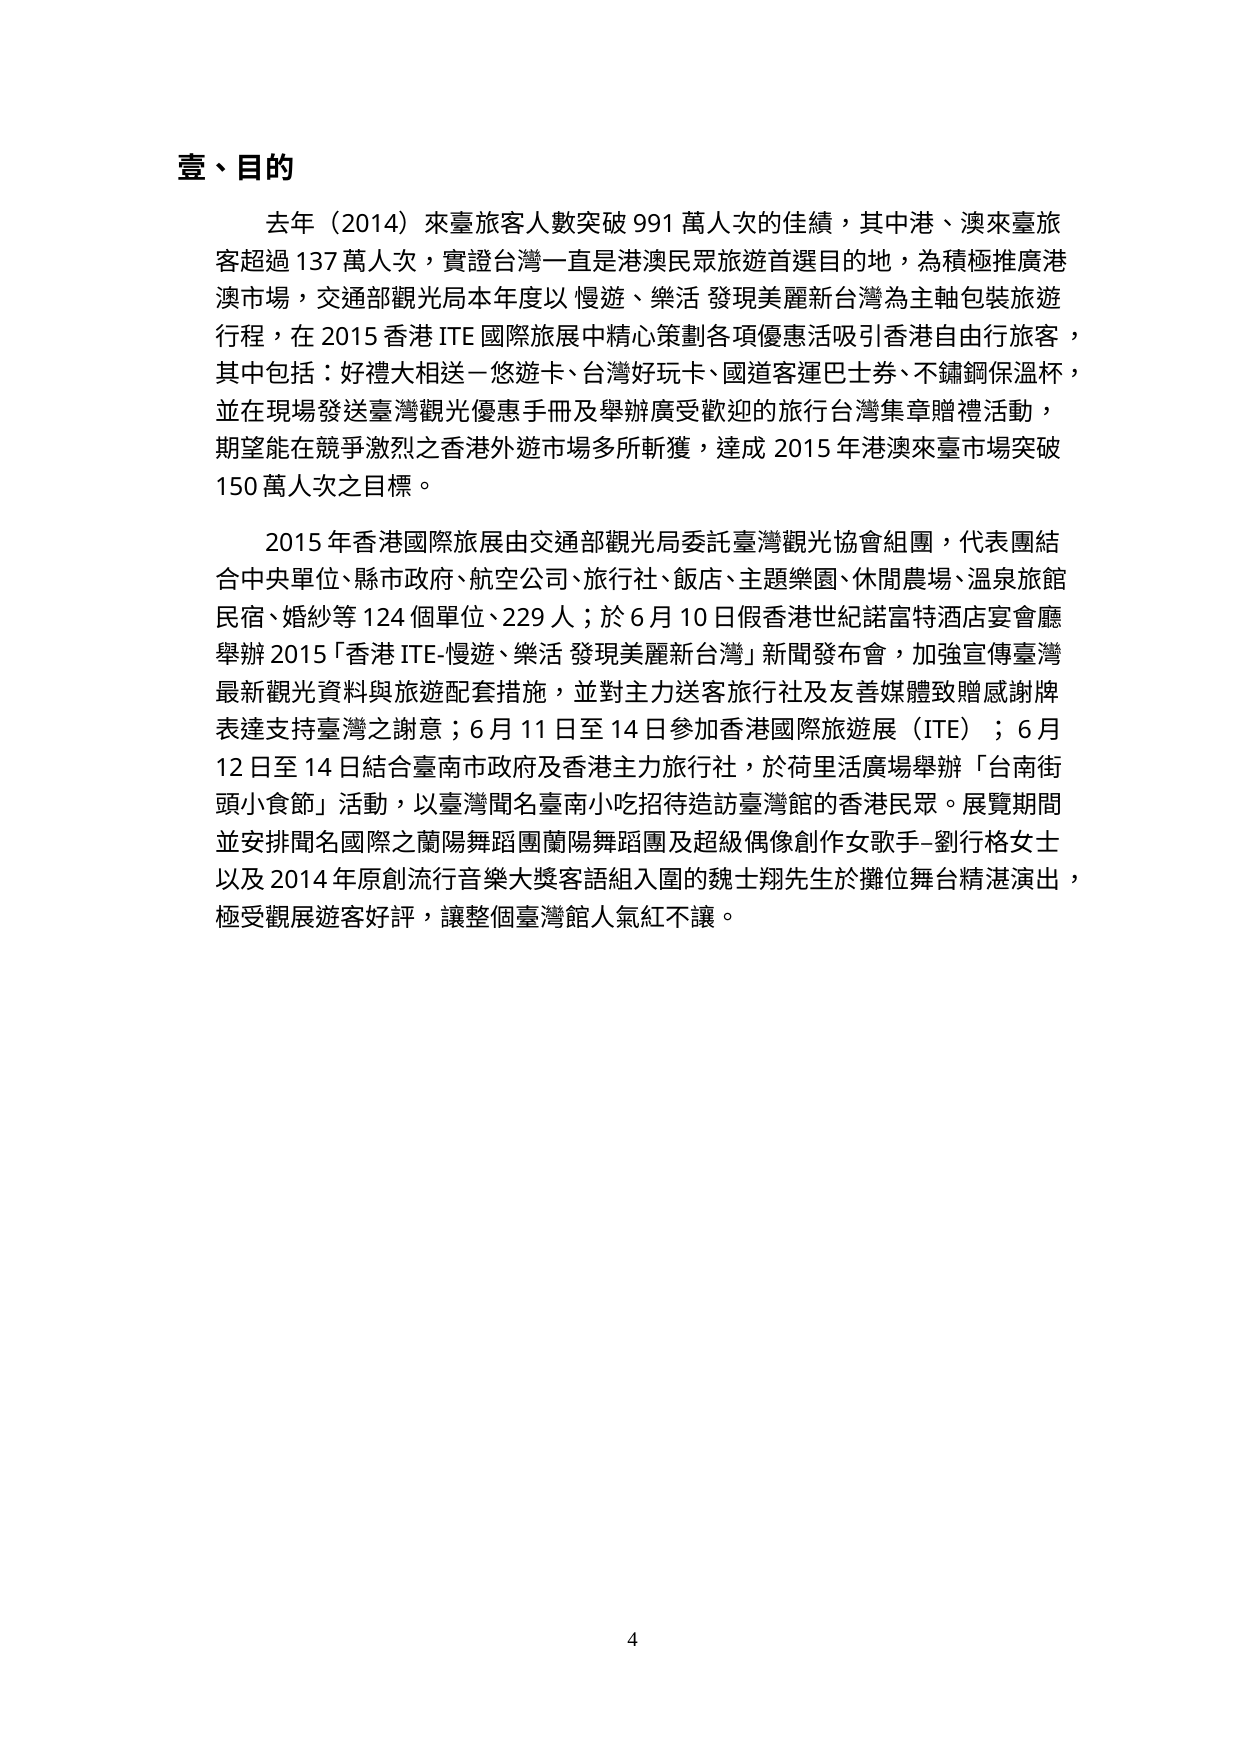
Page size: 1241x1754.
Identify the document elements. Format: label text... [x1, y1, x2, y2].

text 2015年香港國際旅展由交通部觀光局委託臺灣觀光協會組團，代表團結合中央單位、縣市政府、航空公司、旅行社、飯店、主題樂園、休閒農場、溫泉旅館、民宿、婚紗等124個單位、229人；於6月10日假香港世紀諾富特酒店宴會廳舉辦2015「香港ITE-慢遊、樂活 發現美麗新台灣」新聞發布會，加強宣傳臺灣最新觀光資料與旅遊配套措施，並對主力送客旅行社及友善媒體致贈感謝牌表達支持臺灣之謝意；6月11日至14日參加香港國際旅遊展（ITE）； 6月12日至14日結合臺南市政府及香港主力旅行社，於荷里活廣場舉辦「台南街頭小食節」活動，以臺灣聞名臺南小吃招待造訪臺灣館的香港民眾。展覽期間並安排聞名國際之蘭陽舞蹈團蘭陽舞蹈團及超級偶像創作女歌手–劉行格女士以及2014年原創流行音樂大獎客語組入圍的魏士翔先生於攤位舞台精湛演出，極受觀展遊客好評，讓整個臺灣館人氣紅不讓。 [215, 522, 1062, 934]
text 去年（2014）來臺旅客人數突破991萬人次的佳績，其中港、澳來臺旅客超過137萬人次，實證台灣一直是港澳民眾旅遊首選目的地，為積極推廣港、澳市場，交通部觀光局本年度以 慢遊、樂活 發現美麗新台灣為主軸包裝旅遊行程，在2015香港ITE國際旅展中精心策劃各項優惠活吸引香港自由行旅客，其中包括：好禮大相送－悠遊卡、台灣好玩卡、國道客運巴士券、不鏽鋼保溫杯，並在現場發送臺灣觀光優惠手冊及舉辦廣受歡迎的旅行台灣集章贈禮活動，期望能在競爭激烈之香港外遊市場多所斬獲，達成2015年港澳來臺市場突破150萬人次之目標。 [215, 203, 1062, 503]
text 壹、目的 [177, 128, 1087, 203]
